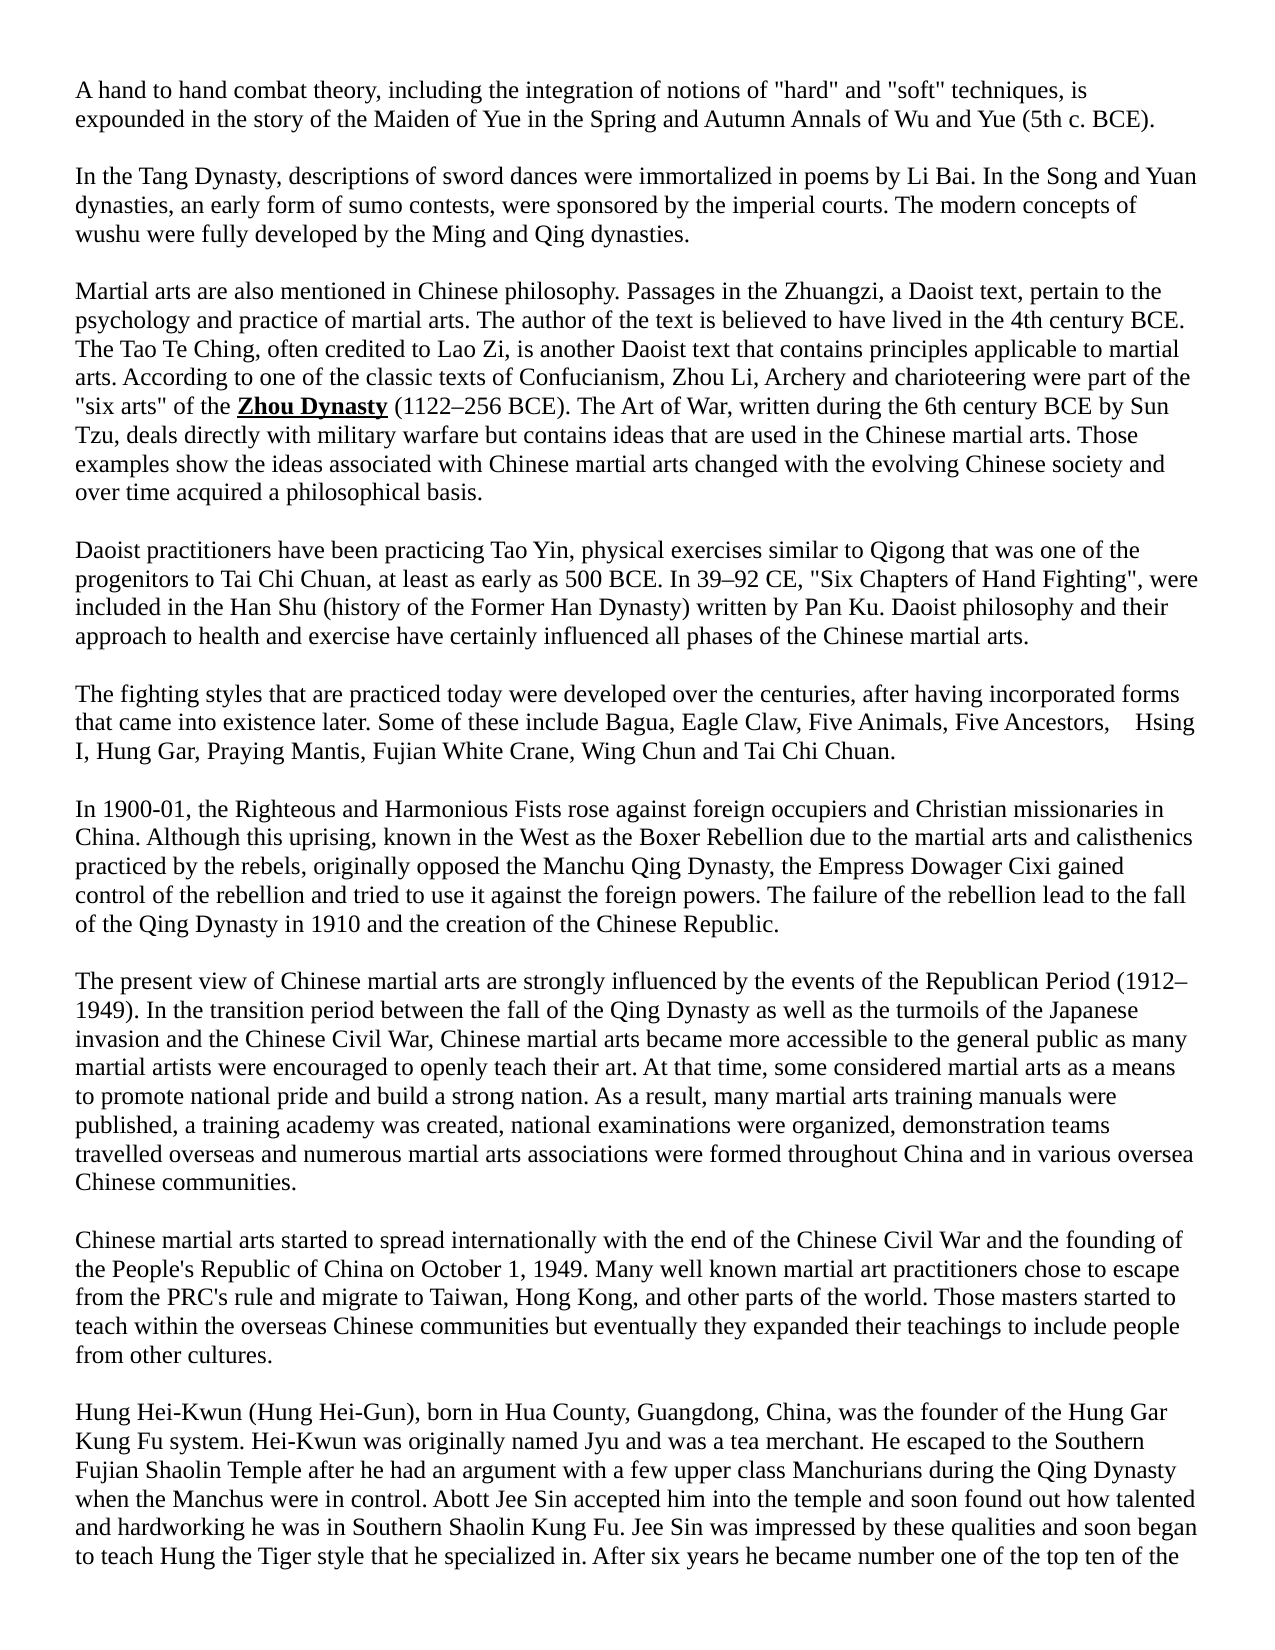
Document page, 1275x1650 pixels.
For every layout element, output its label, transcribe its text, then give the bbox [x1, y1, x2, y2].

text The present view of Chinese martial arts are strongly influenced by the events of the Republican Period (1912–1949). In the transition period between the fall of the Qing Dynasty as well as the turmoils of the Japanese invasion and the Chinese Civil War, Chinese martial arts became more accessible to the general public as many martial artists were encouraged to openly teach their art. At that time, some considered martial arts as a means to promote national pride and build a strong nation. As a result, many martial arts training manuals were published, a training academy was created, national examinations were organized, demonstration teams travelled overseas and numerous martial arts associations were formed throughout China and in various oversea Chinese communities. [75, 966, 1200, 1196]
text In the Tang Dynasty, descriptions of sword dances were immortalized in poems by Li Bai. In the Song and Yuan dynasties, an early form of sumo contests, were sponsored by the imperial courts. The modern concepts of wushu were fully developed by the Ming and Qing dynasties. [75, 161, 1200, 247]
text Daoist practitioners have been practicing Tao Yin, physical exercises similar to Qigong that was one of the progenitors to Tai Chi Chuan, at least as early as 500 BCE. In 39–92 CE, "Six Chapters of Hand Fighting", were included in the Han Shu (history of the Former Han Dynasty) written by Pan Ku. Daoist philosophy and their approach to health and exercise have certainly influenced all phases of the Chinese martial arts. [75, 535, 1200, 650]
text Hung Hei-Kwun (Hung Hei-Gun), born in Hua County, Guangdong, China, was the founder of the Hung Gar Kung Fu system. Hei-Kwun was originally named Jyu and was a tea merchant. He escaped to the Southern Fujian Shaolin Temple after he had an argument with a few upper class Manchurians during the Qing Dynasty when the Manchus were in control. Abott Jee Sin accepted him into the temple and soon found out how talented and hardworking he was in Southern Shaolin Kung Fu. Jee Sin was impressed by these qualities and soon began to teach Hung the Tiger style that he specialized in. After six years he became number one of the top ten of the [75, 1397, 1200, 1570]
text Martial arts are also mentioned in Chinese philosophy. Passages in the Zhuangzi, a Daoist text, pertain to the psychology and practice of martial arts. The author of the text is believed to have lived in the 4th century BCE. The Tao Te Ching, often credited to Lao Zi, is another Daoist text that contains principles applicable to martial arts. According to one of the classic texts of Confucianism, Zhou Li, Archery and charioteering were part of the "six arts" of the Zhou Dynasty (1122–256 BCE). The Art of War, written during the 6th century BCE by Sun Tzu, deals directly with military warfare but contains ideas that are used in the Chinese martial arts. Those examples show the ideas associated with Chinese martial arts changed with the evolving Chinese society and over time acquired a philosophical basis. [75, 276, 1200, 506]
text In 1900-01, the Righteous and Harmonious Fists rose against foreign occupiers and Christian missionaries in China. Although this uprising, known in the West as the Boxer Rebellion due to the martial arts and calisthenics practiced by the rebels, originally opposed the Manchu Qing Dynasty, the Empress Dowager Cixi gained control of the rebellion and tried to use it against the foreign powers. The failure of the rebellion lead to the fall of the Qing Dynasty in 1910 and the creation of the Chinese Republic. [75, 794, 1200, 937]
text Chinese martial arts started to spread internationally with the end of the Chinese Civil War and the founding of the People's Republic of China on October 1, 1949. Many well known martial art practitioners chose to escape from the PRC's rule and migrate to Taiwan, Hong Kong, and other parts of the world. Those masters started to teach within the overseas Chinese communities but eventually they expanded their teachings to include people from other cultures. [75, 1225, 1200, 1369]
text The fighting styles that are practiced today were developed over the centuries, after having incorporated forms that came into existence later. Some of these include Bagua, Eagle Claw, Five Animals, Five Ancestors, Hsing I, Hung Gar, Praying Mantis, Fujian White Crane, Wing Chun and Tai Chi Chuan. [75, 679, 1200, 765]
text A hand to hand combat theory, including the integration of notions of "hard" and "soft" techniques, is expounded in the story of the Maiden of Yue in the Spring and Autumn Annals of Wu and Yue (5th c. BCE). [75, 75, 1200, 132]
